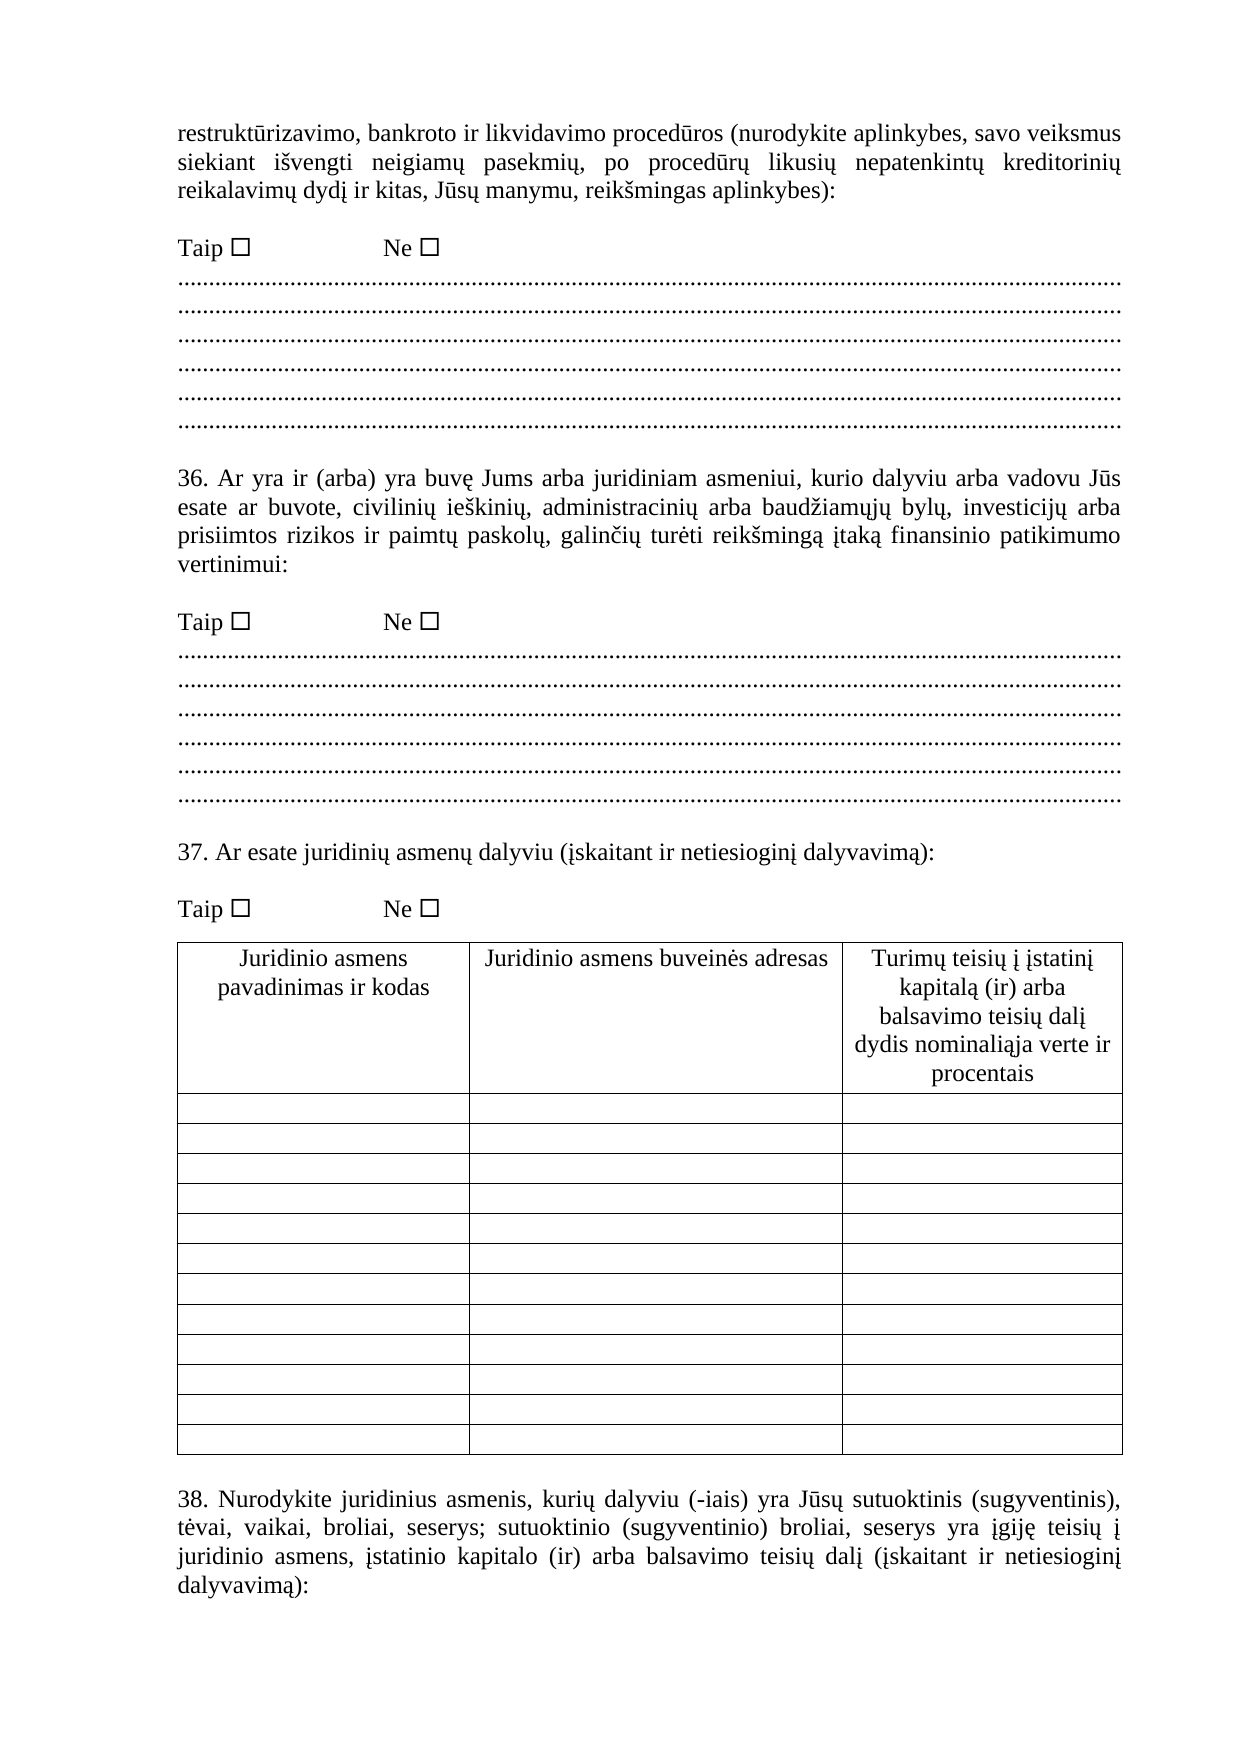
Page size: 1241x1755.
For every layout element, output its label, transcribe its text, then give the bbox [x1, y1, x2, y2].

text ... [177, 779, 1122, 808]
text ... [177, 722, 1122, 751]
table_cell [843, 1124, 1122, 1153]
table_cell [178, 1274, 469, 1303]
table_cell [470, 1365, 842, 1394]
table_cell [843, 1365, 1122, 1394]
table_cell [470, 1274, 842, 1303]
table_cell [843, 1184, 1122, 1213]
table_cell [843, 1244, 1122, 1273]
table_cell [178, 1154, 469, 1183]
text 38. Nurodykite juridinius asmenis, kurių dalyviu (-iais) yra Jūsų sutuoktinis (sugyventinis), tėvai, vaikai, broliai, seserys; sutuoktinio (sugyventinio) broliai, seserys yra įgiję teisių į juridinio asmens, įstatinio kapitalo (ir) arba balsavimo teisių dalį (įskaitant ir netiesioginį dalyvavimą): [177, 1484, 1122, 1599]
table_cell [470, 1425, 842, 1454]
table_cell [843, 1274, 1122, 1303]
table_cell [843, 1425, 1122, 1454]
table_cell [178, 1395, 469, 1424]
table_cell [843, 1395, 1122, 1424]
table_cell [178, 1094, 469, 1123]
table_cell [178, 1335, 469, 1364]
text ... [177, 636, 1122, 664]
table_cell [470, 1335, 842, 1364]
table_cell [843, 1305, 1122, 1333]
table_cell [470, 1305, 842, 1333]
text ... [177, 262, 1122, 291]
table_cell [843, 1335, 1122, 1364]
table_cell [470, 1124, 842, 1153]
table_header Turimų teisių į įstatinį kapitalą (ir) arba balsavimo teisių dalį dydis nominaliąja verte ir procentais [843, 943, 1122, 1093]
text ... [177, 751, 1122, 779]
table_cell [470, 1184, 842, 1213]
table_cell [470, 1214, 842, 1243]
table_header Juridinio asmens buveinės adresas [470, 943, 842, 1093]
table_cell [178, 1214, 469, 1243]
text restruktūrizavimo, bankroto ir likvidavimo procedūros (nurodykite aplinkybes, savo veiksmus siekiant išvengti neigiamų pasekmių, po procedūrų likusių nepatenkintų kreditorinių reikalavimų dydį ir kitas, Jūsų manymu, reikšmingas aplinkybes): [177, 118, 1122, 204]
text ... [177, 693, 1122, 722]
text Taip [] Ne [] [177, 607, 1122, 636]
text Taip [] Ne [] [177, 894, 1122, 923]
table_cell [470, 1244, 842, 1273]
table_cell [178, 1425, 469, 1454]
table_cell [178, 1305, 469, 1333]
text ... [177, 377, 1122, 406]
table_cell [470, 1154, 842, 1183]
table_cell [178, 1184, 469, 1213]
table_cell [178, 1365, 469, 1394]
text ... [177, 664, 1122, 693]
table_cell [470, 1395, 842, 1424]
text ... [177, 319, 1122, 348]
table_cell [843, 1154, 1122, 1183]
table_cell [843, 1094, 1122, 1123]
text 36. Ar yra ir (arba) yra buvę Jums arba juridiniam asmeniui, kurio dalyviu arba vadovu Jūs esate ar buvote, civilinių ieškinių, administracinių arba baudžiamųjų bylų, investicijų arba prisiimtos rizikos ir paimtų paskolų, galinčių turėti reikšmingą įtaką finansinio patikimumo vertinimui: [177, 463, 1122, 578]
text ... [177, 291, 1122, 319]
table_cell [178, 1244, 469, 1273]
table_cell [178, 1124, 469, 1153]
table_cell [470, 1094, 842, 1123]
text 37. Ar esate juridinių asmenų dalyviu (įskaitant ir netiesioginį dalyvavimą): [177, 837, 1122, 866]
text Taip [] Ne [] [177, 233, 1122, 262]
text ... [177, 406, 1122, 434]
table_header Juridinio asmens pavadinimas ir kodas [178, 943, 469, 1093]
text ... [177, 348, 1122, 377]
table_cell [843, 1214, 1122, 1243]
